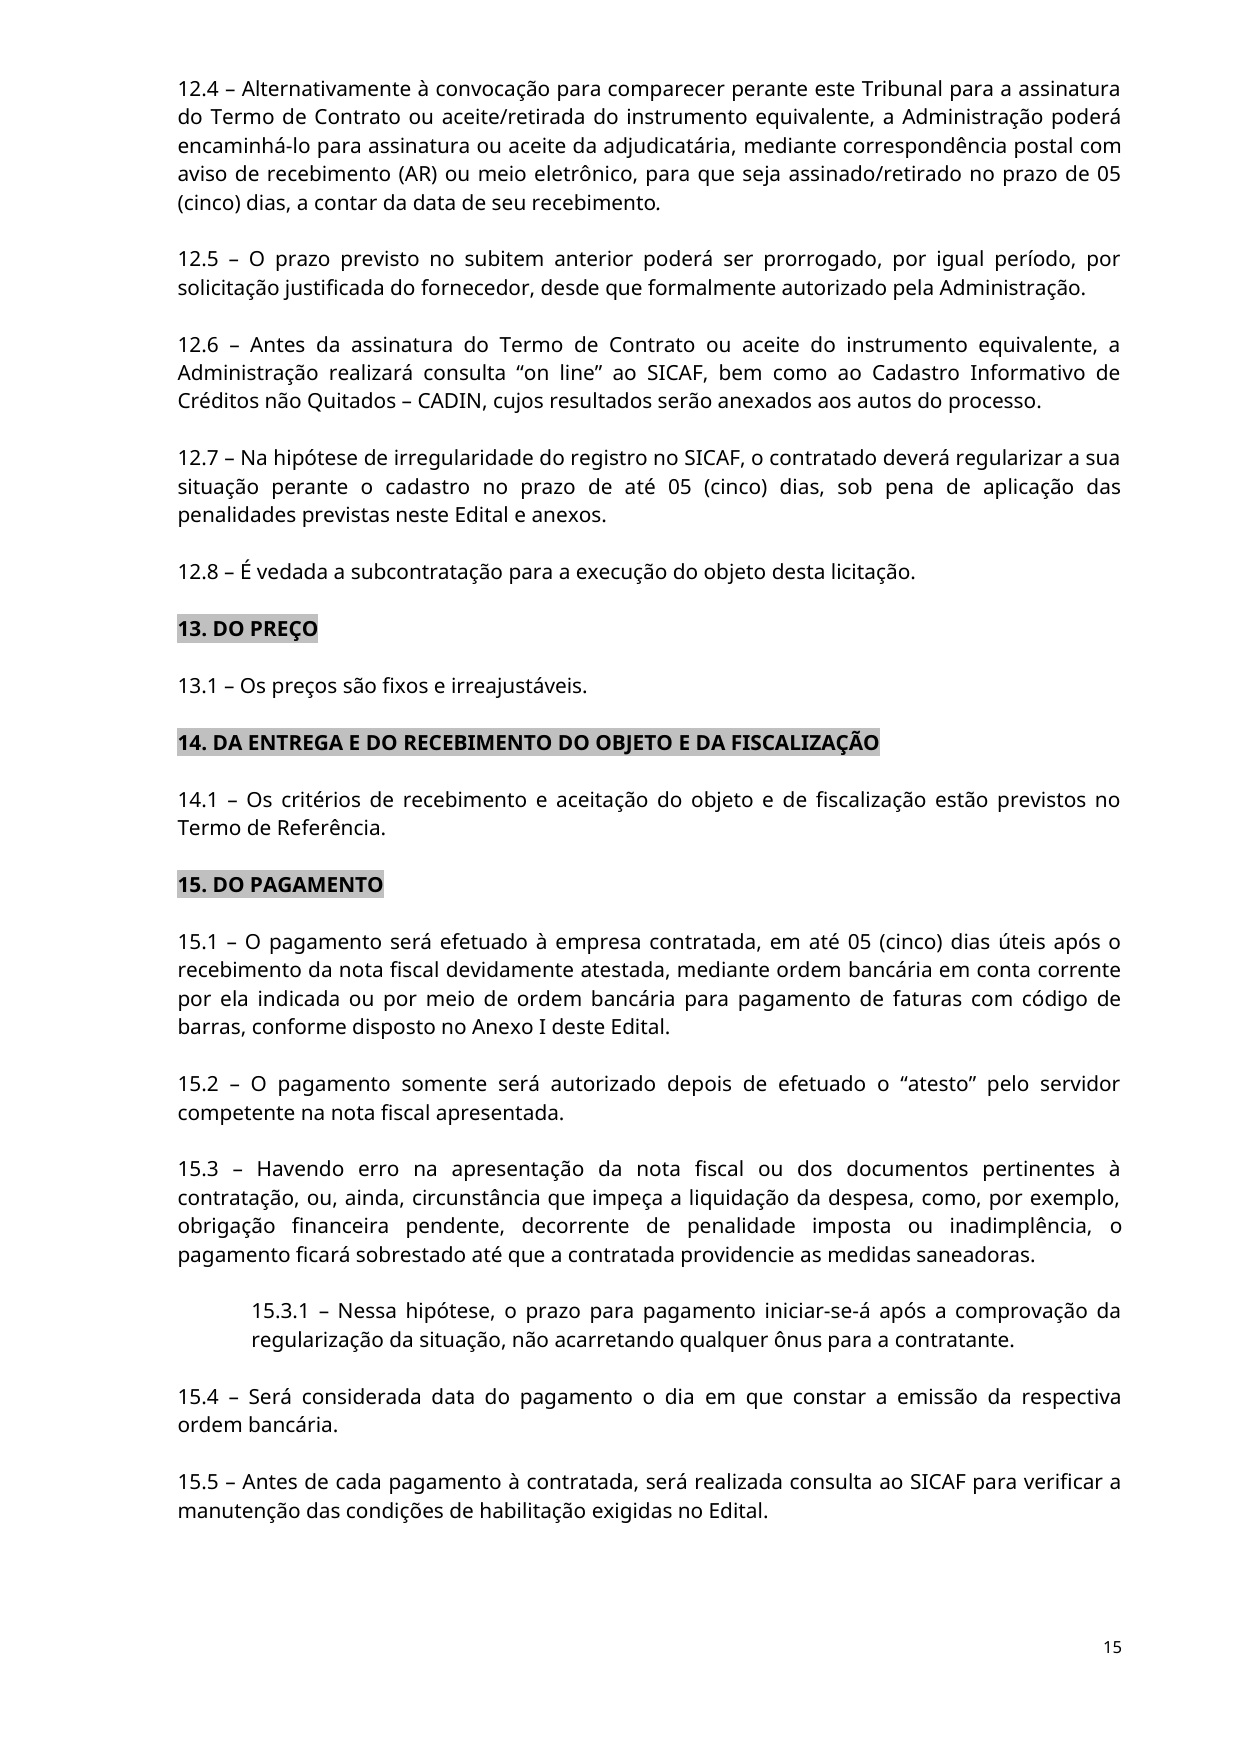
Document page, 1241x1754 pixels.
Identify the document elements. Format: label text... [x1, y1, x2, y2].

text 13.1 – Os preços são fixos e irreajustáveis. [177, 671, 1122, 699]
text 12.8 – É vedada a subcontratação para a execução do objeto desta licitação. [177, 557, 1122, 586]
text 14.1 – Os critérios de recebimento e aceitação do objeto e de fiscalização estão previstos no Termo de Referência. [177, 785, 1122, 842]
text 13. DO PREÇO [177, 614, 1122, 643]
text 12.6 – Antes da assinatura do Termo de Contrato ou aceite do instrumento equivalente, a Administração realizará consulta “on line” ao SICAF, bem como ao Cadastro Informativo de Créditos não Quitados – CADIN, cujos resultados serão anexados aos autos do processo. [177, 330, 1122, 415]
text 15.1 – O pagamento será efetuado à empresa contratada, em até 05 (cinco) dias úteis após o recebimento da nota fiscal devidamente atestada, mediante ordem bancária em conta corrente por ela indicada ou por meio de ordem bancária para pagamento de faturas com código de barras, conforme disposto no Anexo I deste Edital. [177, 927, 1122, 1041]
text 12.7 – Na hipótese de irregularidade do registro no SICAF, o contratado deverá regularizar a sua situação perante o cadastro no prazo de até 05 (cinco) dias, sob pena de aplicação das penalidades previstas neste Edital e anexos. [177, 443, 1122, 529]
text 12.4 – Alternativamente à convocação para comparecer perante este Tribunal para a assinatura do Termo de Contrato ou aceite/retirada do instrumento equivalente, a Administração poderá encaminhá-lo para assinatura ou aceite da adjudicatária, mediante correspondência postal com aviso de recebimento (AR) ou meio eletrônico, para que seja assinado/retirado no prazo de 05 (cinco) dias, a contar da data de seu recebimento. [177, 74, 1122, 216]
text 15.2 – O pagamento somente será autorizado depois de efetuado o “atesto” pelo servidor competente na nota fiscal apresentada. [177, 1069, 1122, 1126]
text 15.3.1 – Nessa hipótese, o prazo para pagamento iniciar-se-á após a comprovação da regularização da situação, não acarretando qualquer ônus para a contratante. [251, 1297, 1122, 1353]
text 14. DA ENTREGA E DO RECEBIMENTO DO OBJETO E DA FISCALIZAÇÃO [177, 728, 1122, 756]
text 15. DO PAGAMENTO [177, 870, 1122, 898]
list 15.5 – Antes de cada pagamento à contratada, será realizada consulta ao SICAF para verificar a manutenção das condições de habilitação exigidas no Edital. [177, 1467, 1122, 1524]
list 15.4 – Será considerada data do pagamento o dia em que constar a emissão da respectiva ordem bancária. [177, 1382, 1122, 1439]
text 15.3 – Havendo erro na apresentação da nota fiscal ou dos documentos pertinentes à contratação, ou, ainda, circunstância que impeça a liquidação da despesa, como, por exemplo, obrigação financeira pendente, decorrente de penalidade imposta ou inadimplência, o pagamento ficará sobrestado até que a contratada providencie as medidas saneadoras. [177, 1154, 1122, 1268]
text 12.5 – O prazo previsto no subitem anterior poderá ser prorrogado, por igual período, por solicitação justificada do fornecedor, desde que formalmente autorizado pela Administração. [177, 244, 1122, 301]
